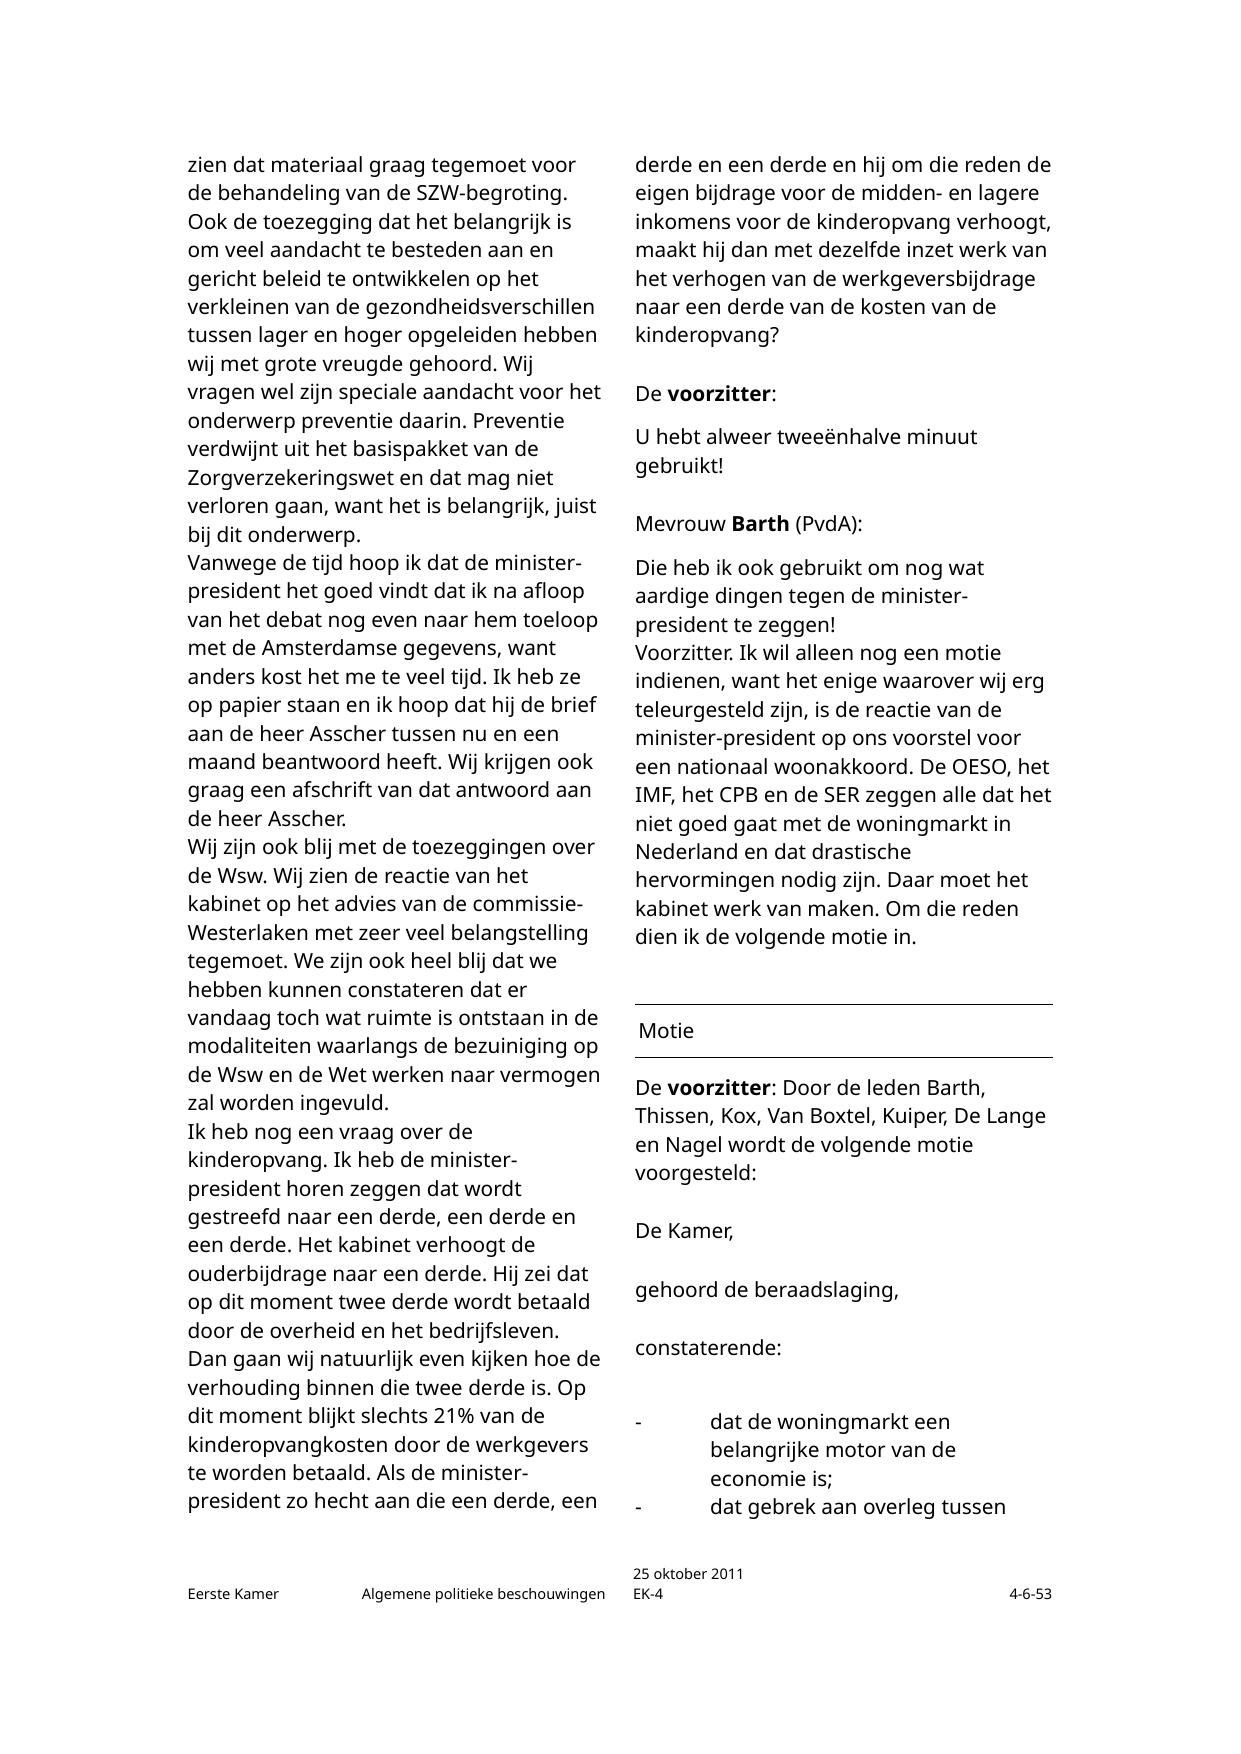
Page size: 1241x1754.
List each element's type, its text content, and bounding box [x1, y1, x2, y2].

text Wij zijn ook blij met de toezeggingen over de Wsw. Wij zien de reactie van het kabinet op het advies van de commissie-Westerlaken met zeer veel belangstelling tegemoet. We zijn ook heel blij dat we hebben kunnen constateren dat er vandaag toch wat ruimte is ontstaan in de modaliteiten waarlangs de bezuiniging op de Wsw en de Wet werken naar vermogen zal worden ingevuld. [187, 832, 605, 1117]
text Mevrouw Barth (PvdA): [635, 509, 1053, 538]
subtitle Motie [635, 1005, 1053, 1057]
text zien dat materiaal graag tegemoet voor de behandeling van de SZW-begroting. Ook de toezegging dat het belangrijk is om veel aandacht te besteden aan en gericht beleid te ontwikkelen op het verkleinen van de gezondheidsverschillen tussen lager en hoger opgeleiden hebben wij met grote vreugde gehoord. Wij vragen wel zijn speciale aandacht voor het onderwerp preventie daarin. Preventie verdwijnt uit het basispakket van de Zorgverzekeringswet en dat mag niet verloren gaan, want het is belangrijk, juist bij dit onderwerp. [187, 150, 605, 548]
text Ik heb nog een vraag over de kinderopvang. Ik heb de minister-president horen zeggen dat wordt gestreefd naar een derde, een derde en een derde. Het kabinet verhoogt de ouderbijdrage naar een derde. Hij zei dat op dit moment twee derde wordt betaald door de overheid en het bedrijfsleven. Dan gaan wij natuurlijk even kijken hoe de verhouding binnen die twee derde is. Op dit moment blijkt slechts 21% van de kinderopvangkosten door de werkgevers te worden betaald. Als de minister-president zo hecht aan die een derde, een [187, 1117, 605, 1515]
list dat gebrek aan overleg tussen [635, 1492, 1053, 1521]
text U hebt alweer tweeënhalve minuut gebruikt! [635, 422, 1053, 479]
list dat de woningmarkt een belangrijke motor van de economie is; [635, 1407, 1053, 1492]
text gehoord de beraadslaging, [635, 1275, 1053, 1303]
text De Kamer, [635, 1217, 1053, 1245]
text De voorzitter: [635, 379, 1053, 407]
text derde en een derde en hij om die reden de eigen bijdrage voor de midden- en lagere inkomens voor de kinderopvang verhoogt, maakt hij dan met dezelfde inzet werk van het verhogen van de werkgeversbijdrage naar een derde van de kosten van de kinderopvang? [635, 150, 1053, 349]
text Die heb ik ook gebruikt om nog wat aardige dingen tegen de minister-president te zeggen! [635, 553, 1053, 638]
text De voorzitter: Door de leden Barth, Thissen, Kox, Van Boxtel, Kuiper, De Lange en Nagel wordt de volgende motie voorgesteld: [635, 1073, 1053, 1187]
text constaterende: [635, 1333, 1053, 1362]
text Vanwege de tijd hoop ik dat de minister-president het goed vindt dat ik na afloop van het debat nog even naar hem toeloop met de Amsterdamse gegevens, want anders kost het me te veel tijd. Ik heb ze op papier staan en ik hoop dat hij de brief aan de heer Asscher tussen nu en een maand beantwoord heeft. Wij krijgen ook graag een afschrift van dat antwoord aan de heer Asscher. [187, 548, 605, 832]
text Voorzitter. Ik wil alleen nog een motie indienen, want het enige waarover wij erg teleurgesteld zijn, is de reactie van de minister-president op ons voorstel voor een nationaal woonakkoord. De OESO, het IMF, het CPB en de SER zeggen alle dat het niet goed gaat met de woningmarkt in Nederland en dat drastische hervormingen nodig zijn. Daar moet het kabinet werk van maken. Om die reden dien ik de volgende motie in. [635, 638, 1053, 951]
